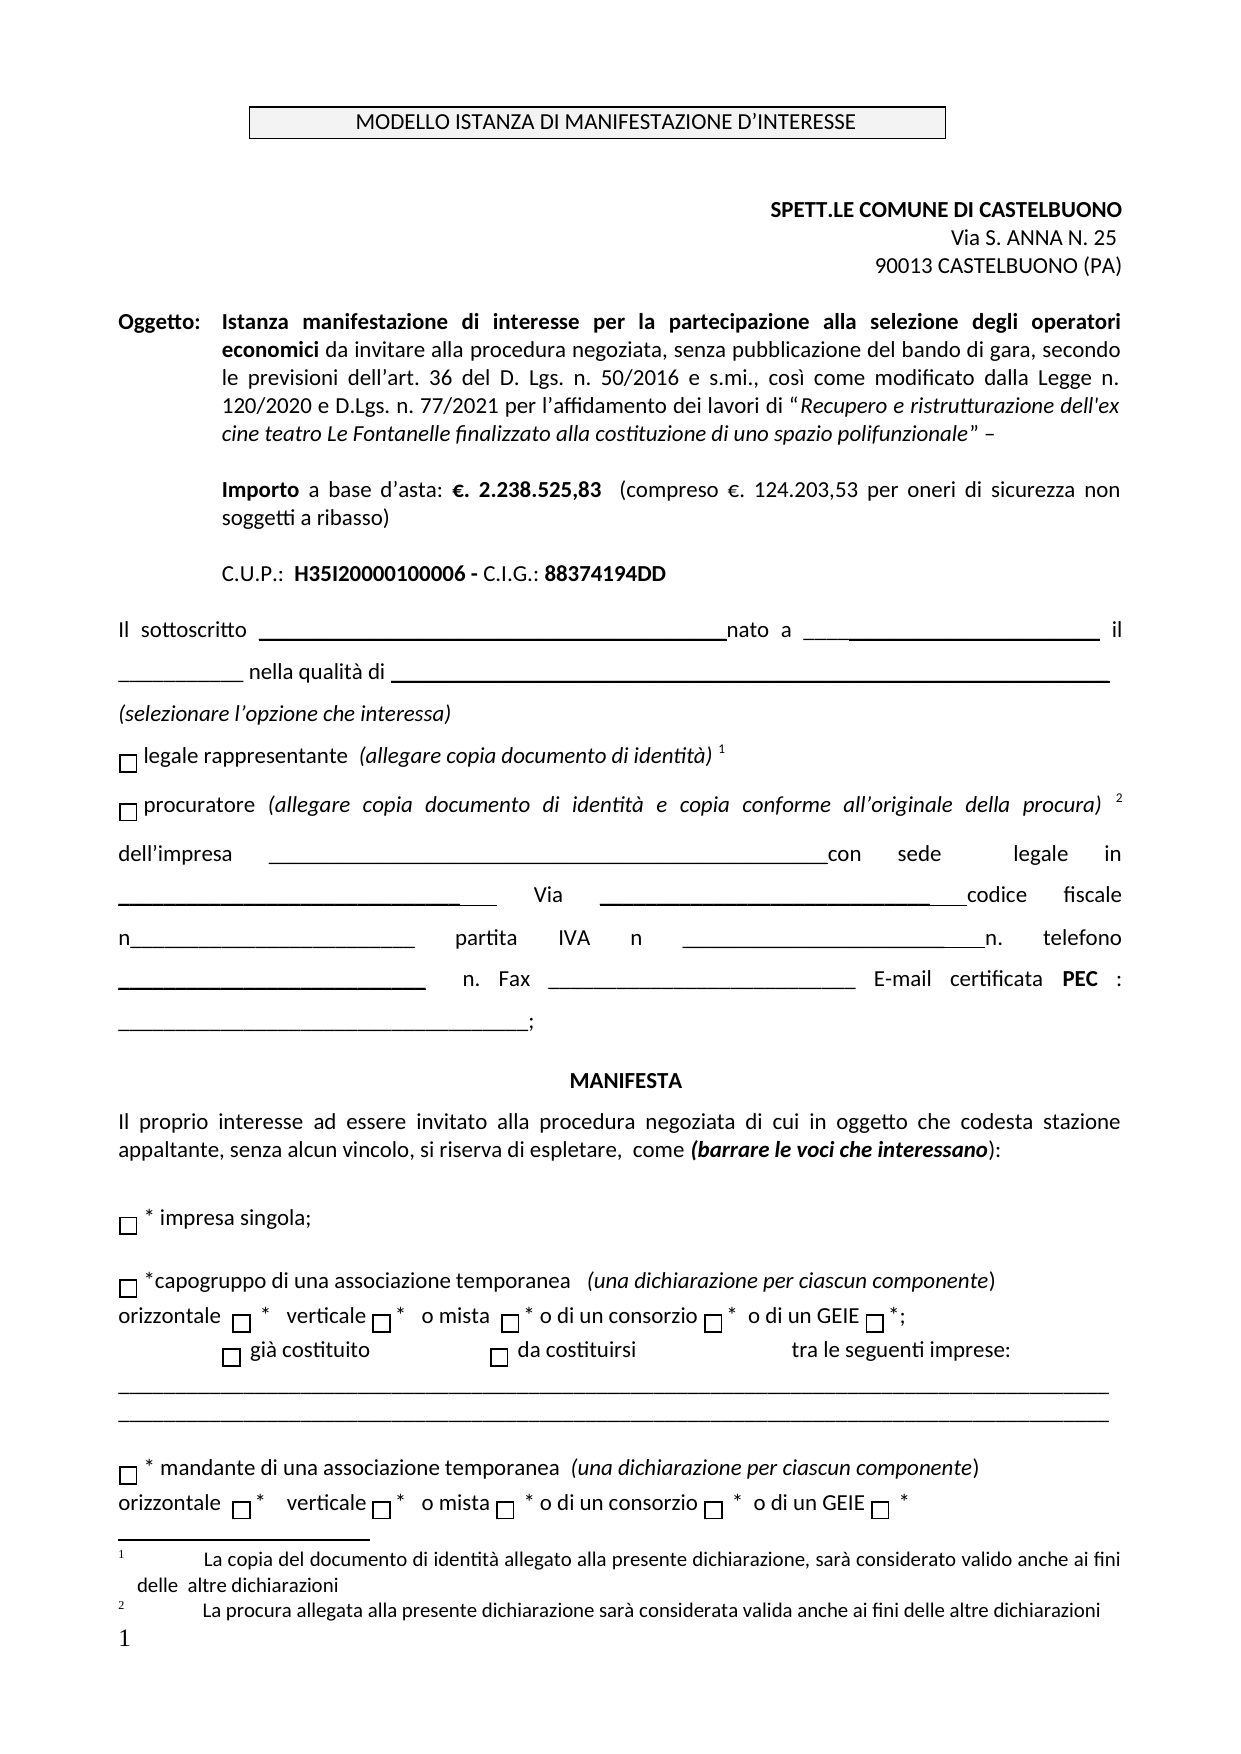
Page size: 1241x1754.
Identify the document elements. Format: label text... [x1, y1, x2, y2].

text SPETT.LE COMUNE DI CASTELBUONO [664, 195, 1122, 223]
text C.U.P.: H35I20000100006 - C.I.G.: 88374194DD [222, 559, 1122, 587]
text Importo a base d’asta: €. 2.238.525,83 (compreso €. 124.203,53 per oneri di sicurezza non soggetti a ribasso) [118, 475, 1122, 531]
text orizzontale * verticale * o mista * o di un consorzio * o di un GEIE *; [118, 1301, 1122, 1335]
text * mandante di una associazione temporanea (una dichiarazione per ciascun componente) [118, 1453, 1122, 1488]
text Oggetto: Istanza manifestazione di interesse per la partecipazione alla selezione degli operatori economici da invitare alla procedura negoziata, senza pubblicazione del bando di gara, secondo le previsioni dell’art. 36 del D. Lgs. n. 50/2016 e s.mi., così come modificato dalla Legge n. 120/2020 e D.Lgs. n. 77/2021 per l’affidamento dei lavori di “Recupero e ristrutturazione dell'ex cine teatro Le Fontanelle finalizzato alla costituzione di uno spazio polifunzionale” – [118, 307, 1122, 447]
text _______________________________________________________________________________________ [118, 1369, 1122, 1397]
text Il proprio interesse ad essere invitato alla procedura negoziata di cui in oggetto che codesta stazione appaltante, senza alcun vincolo, si riserva di espletare, come (barrare le voci che interessano): [118, 1107, 1122, 1163]
text (selezionare l’opzione che interessa) [118, 699, 1122, 727]
text procuratore (allegare copia documento di identità e copia conforme all’originale della procura) dell’impresa _________________________________________________con sede legale in ______________________________ Via _____________________________ codice fiscale n_________________________ partita IVA n _______________________ n. telefono ___________________________ n. Fax ___________________________ E-mail certificata PEC : ____________________________________; [118, 790, 1122, 1034]
text La procura allegata alla presente dichiarazione sarà considerata valida anche ai fini delle altre dichiarazioni [118, 1597, 1122, 1623]
text Via S. ANNA N. 25 [664, 223, 1122, 251]
text La copia del documento di identità allegato alla presente dichiarazione, sarà considerato valido anche ai fini delle altre dichiarazioni [118, 1546, 1122, 1597]
text Il sottoscritto _________________________________________nato a __________________________ il ___________ nella qualità di _______________________________________________________________ [118, 615, 1122, 685]
text legale rappresentante (allegare copia documento di identità) [118, 741, 1122, 776]
text 90013 CASTELBUONO (PA) [664, 251, 1122, 279]
text orizzontale * verticale * o mista * o di un consorzio * o di un GEIE * [118, 1488, 1122, 1522]
text già costituito da costituirsi tra le seguenti imprese: [118, 1335, 1122, 1369]
text * impresa singola; [118, 1203, 1122, 1238]
text _______________________________________________________________________________________ [118, 1397, 1122, 1425]
text MODELLO ISTANZA DI MANIFESTAZIONE D’INTERESSE [250, 108, 945, 138]
subtitle MANIFESTA [118, 1061, 1133, 1094]
text *capogruppo di una associazione temporanea (una dichiarazione per ciascun componente) [118, 1266, 1122, 1301]
